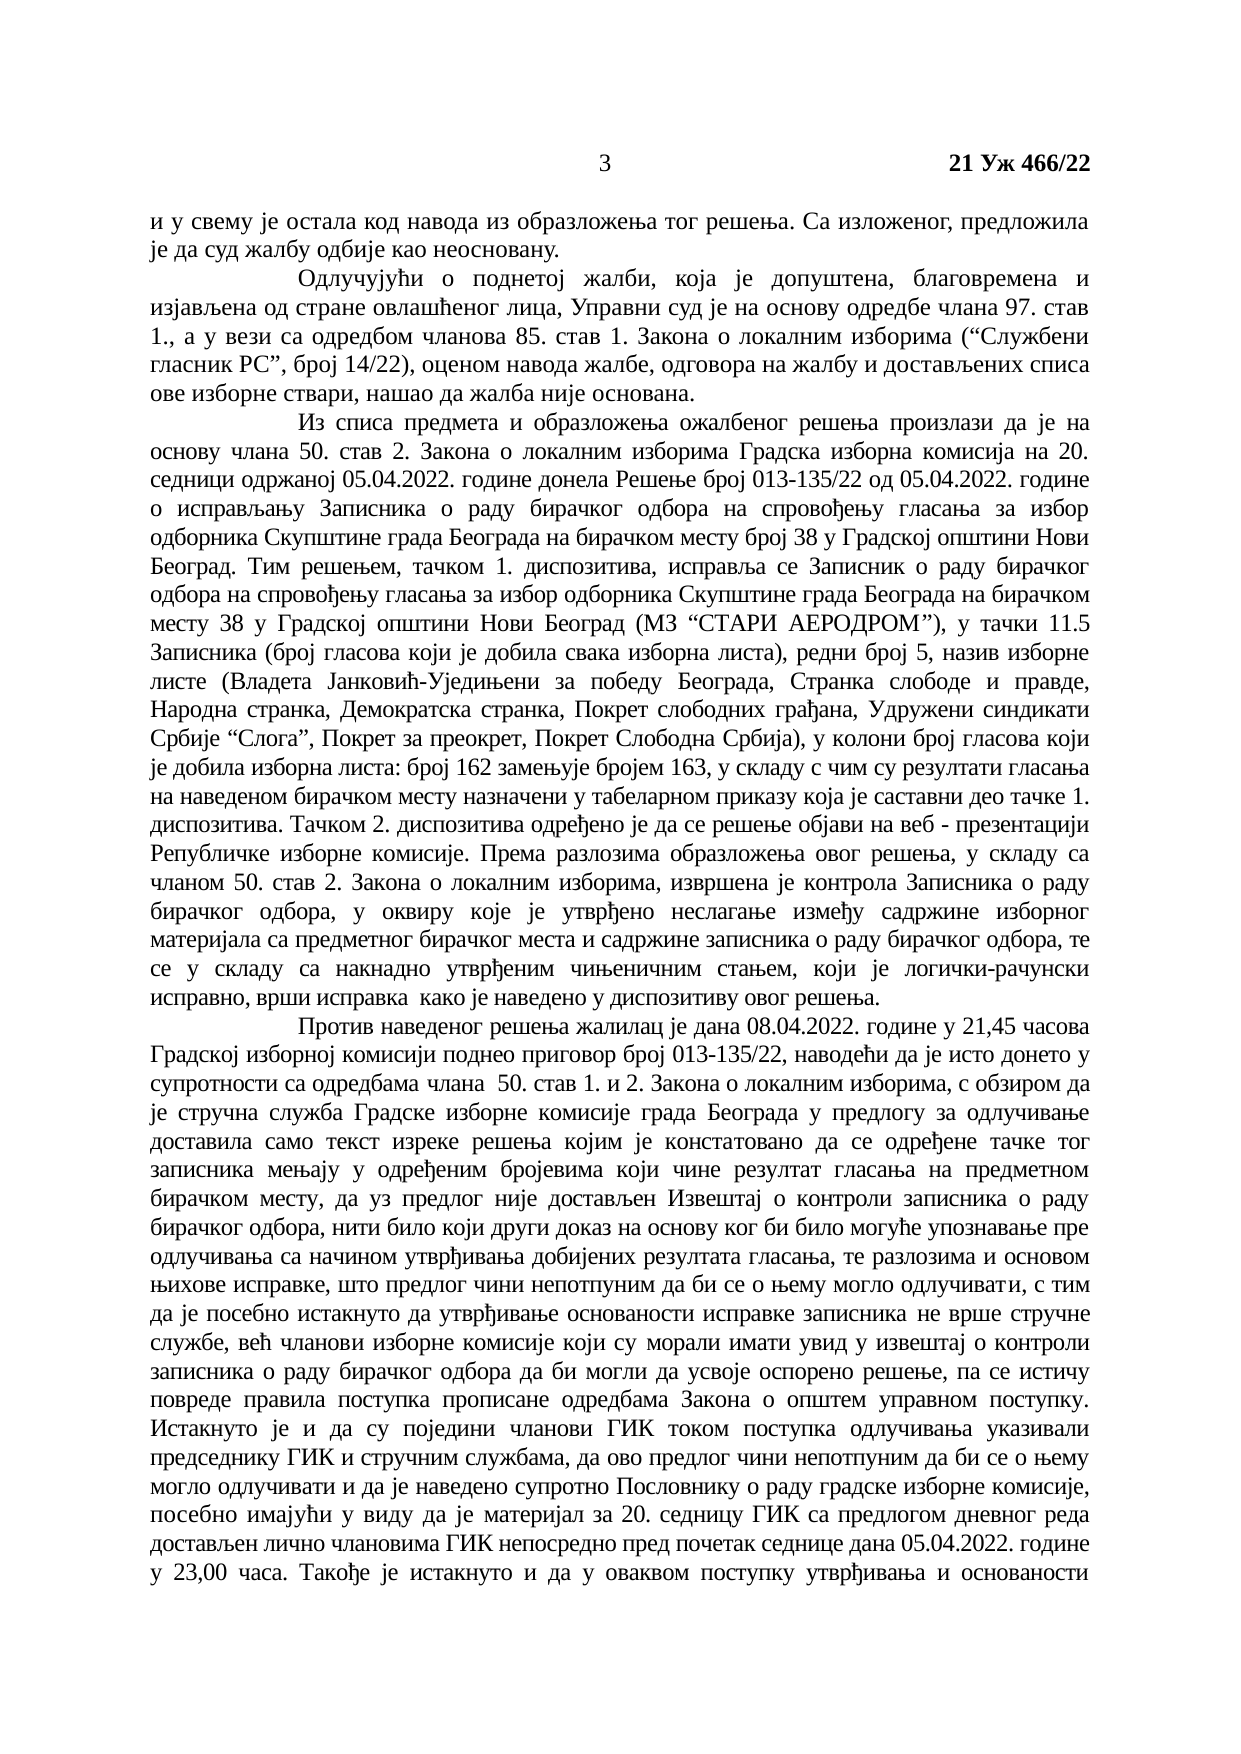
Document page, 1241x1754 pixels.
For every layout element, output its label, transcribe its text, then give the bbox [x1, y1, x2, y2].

text Из списа предмета и образложења ожалбеног решења произлази да је на основу члана 50. став 2. Закона о локалним изборима Градска изборна комисија на 20. седници одржаној 05.04.2022. године донела Решење број 013-135/22 од 05.04.2022. године о исправљању Записника о раду бирачког одбора на спровођењу гласања за избор одборника Скупштине града Београда на бирачком месту број 38 у Градској општини Нови Београд. Тим решењем, тачком 1. диспозитива, исправља се Записник о раду бирачког одбора на спровођењу гласања за избор одборника Скупштине града Београда на бирачком месту 38 у Градској општини Нови Београд (МЗ “СТАРИ АЕРОДРОМ”), у тачки 11.5 Записника (број гласова који је добила свака изборна листа), редни број 5, назив изборне листе (Владета Јанковић-Уједињени за победу Београда, Странка слободе и правде, Народна странка, Демократска странка, Покрет слободних грађана, Удружени синдикати Србије “Слога”, Покрет за преокрет, Покрет Слободна Србија), у колони број гласова који је добила изборна листа: број 162 замењује бројем 163, у складу с чим су резултати гласања на наведеном бирачком месту назначени у табеларном приказу која је саставни део тачке 1. диспозитива. Тачком 2. диспозитива одређено је да се решење објави на веб - презентацији Републичке изборне комисије. Према разлозима образложења овог решења, у складу са чланом 50. став 2. Закона о локалним изборима, извршена је контрола Записника о раду бирачког одбора, у оквиру које је утврђено неслагање између садржине изборног материјала са предметног бирачког места и садржине записника о раду бирачког одбора, те се у складу са накнадно утврђеним чињеничним стањем, који је логички-рачунски исправно, врши исправка како је наведено у диспозитиву овог решења. [150, 407, 1091, 1011]
text Против наведеног решења жалилац је дана 08.04.2022. године у 21,45 часова Градској изборној комисији поднео приговор број 013-135/22, наводећи да је исто донето у супротности са одредбама члана 50. став 1. и 2. Закона о локалним изборима, с обзиром да је стручна служба Градске изборне комисије града Београда у предлогу за одлучивање доставила само текст изреке решења којим је констатовано да се одређене тачке тог записника мењају у одређеним бројевима који чине резултат гласања на предметном бирачком месту, да уз предлог није достављен Извештај о контроли записника о раду бирачког одбора, нити било који други доказ на основу ког би било могуће упознавање пре одлучивања са начином утврђивања добијених резултата гласања, те разлозима и основом њихове исправке, што предлог чини непотпуним да би се о њему могло одлучивати, с тим да је посебно истакнуто да утврђивање основаности исправке записника не врше стручне службе, већ чланови изборне комисије који су морали имати увид у извештај о контроли записника о раду бирачког одбора да би могли да усвоје оспорено решење, па се истичу повреде правила поступка прописане одредбама Закона о општем управном поступку. Истакнуто је и да су поједини чланови ГИК током поступка одлучивања указивали председнику ГИК и стручним службама, да ово предлог чини непотпуним да би се о њему могло одлучивати и да је наведено супротно Пословнику о раду градске изборне комисије, посебно имајући у виду да је материјал за 20. седницу ГИК са предлогом дневног реда достављен лично члановима ГИК непосредно пред почетак седнице дана 05.04.2022. године у 23,00 часа. Такође је истакнуто и да у оваквом поступку утврђивања и основаности [150, 1011, 1091, 1586]
text и у свему је остала код навода из образложења тог решења. Са изложеног, предложила је да суд жалбу одбије као неосновану. [150, 206, 1091, 263]
text Одлучујући о поднетој жалби, која је допуштена, благовремена и изјављена од стране овлашћеног лица, Управни суд је на основу одредбе члана 97. став 1., а у вези са одредбом чланова 85. став 1. Закона о локалним изборима (“Службени гласник РС”, број 14/22), оценом навода жалбе, одговора на жалбу и достављених списа ове изборне ствари, нашао да жалба није основана. [150, 263, 1091, 407]
